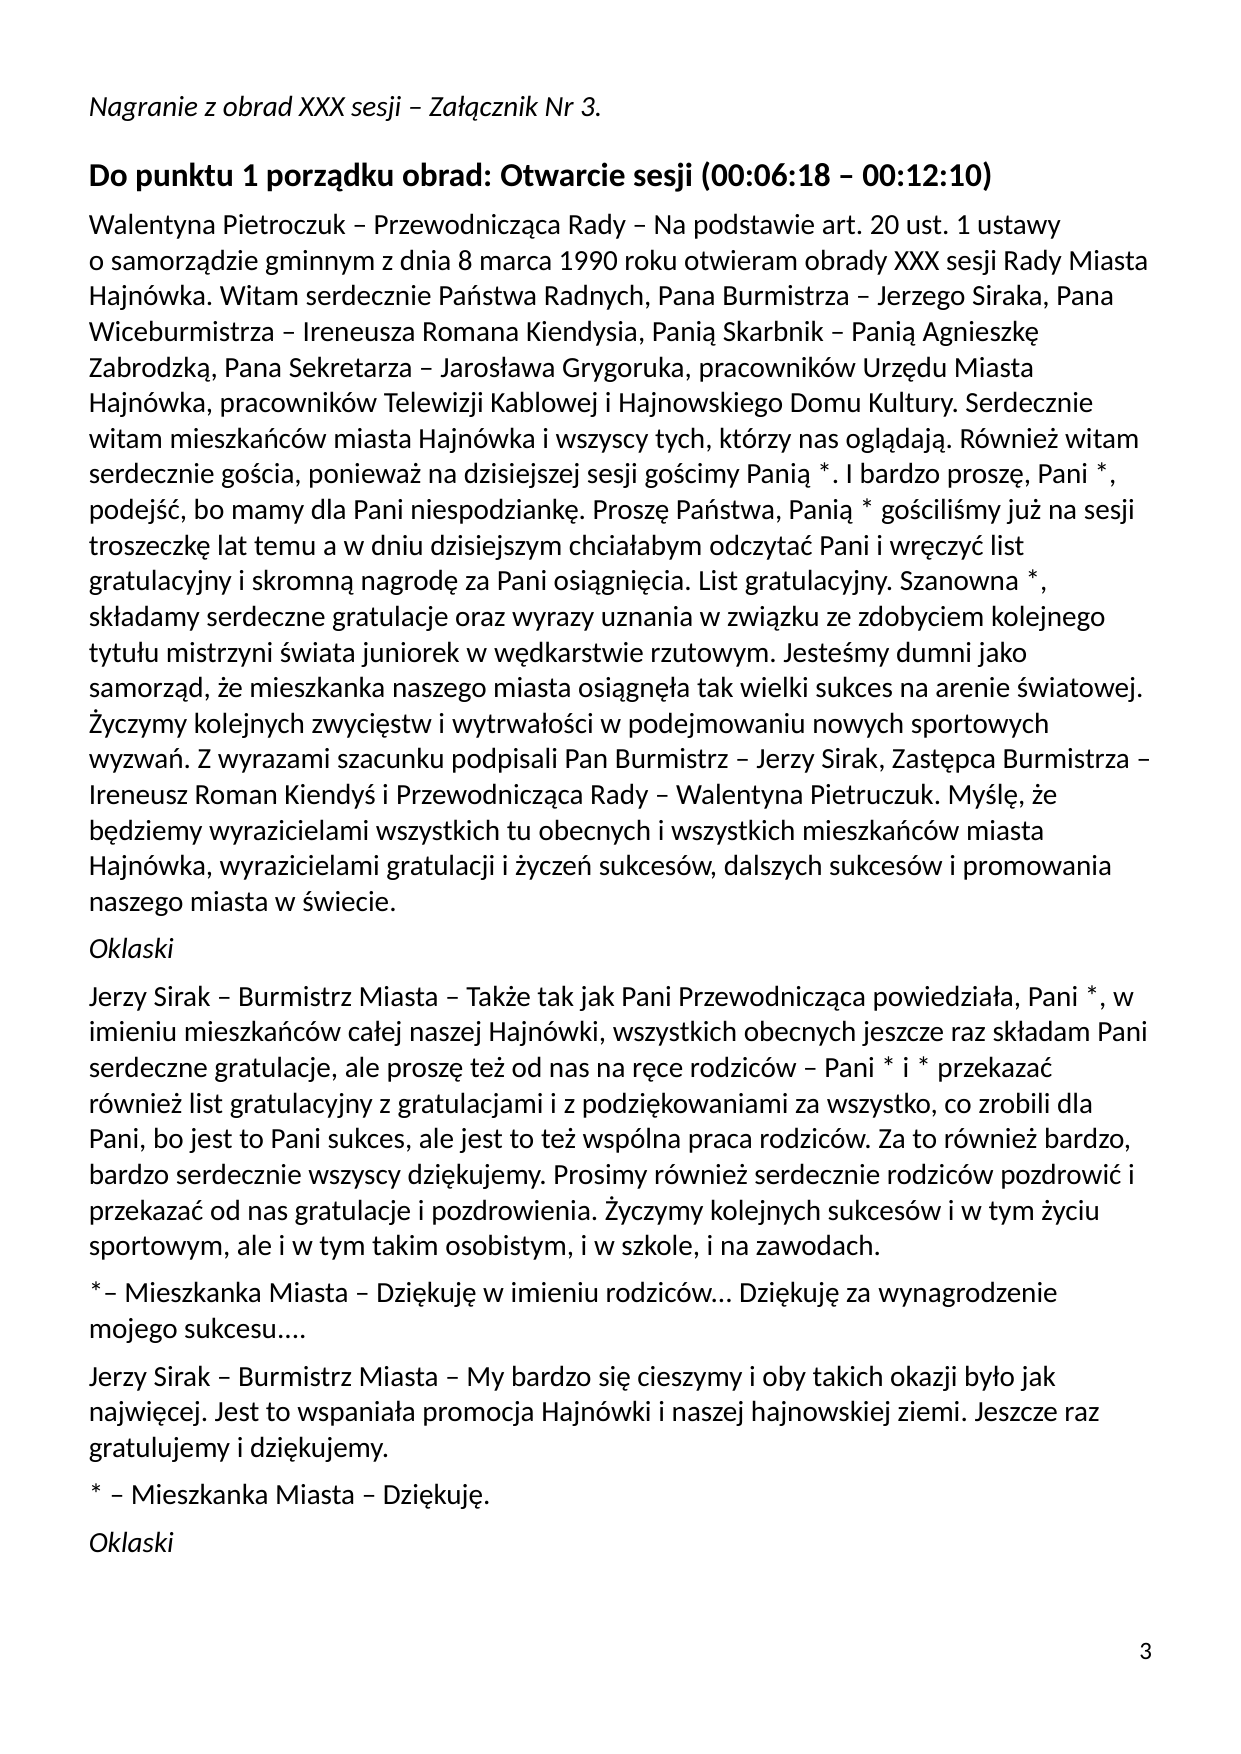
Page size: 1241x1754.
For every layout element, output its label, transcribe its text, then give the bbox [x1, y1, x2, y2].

text Jerzy Sirak – Burmistrz Miasta – My bardzo się cieszymy i oby takich okazji było jak najwięcej. Jest to wspaniała promocja Hajnówki i naszej hajnowskiej ziemi. Jeszcze raz gratulujemy i dziękujemy. [88, 1358, 1152, 1464]
text Walentyna Pietroczuk – Przewodnicząca Rady – Na podstawie art. 20 ust. 1 ustawy o samorządzie gminnym z dnia 8 marca 1990 roku otwieram obrady XXX sesji Rady Miasta Hajnówka. Witam serdecznie Państwa Radnych, Pana Burmistrza – Jerzego Siraka, Pana Wiceburmistrza – Ireneusza Romana Kiendysia, Panią Skarbnik – Panią Agnieszkę Zabrodzką, Pana Sekretarza – Jarosława Grygoruka, pracowników Urzędu Miasta Hajnówka, pracowników Telewizji Kablowej i Hajnowskiego Domu Kultury. Serdecznie witam mieszkańców miasta Hajnówka i wszyscy tych, którzy nas oglądają. Również witam serdecznie gościa, ponieważ na dzisiejszej sesji gościmy Panią *. I bardzo proszę, Pani *, podejść, bo mamy dla Pani niespodziankę. Proszę Państwa, Panią * gościliśmy już na sesji troszeczkę lat temu a w dniu dzisiejszym chciałabym odczytać Pani i wręczyć list gratulacyjny i skromną nagrodę za Pani osiągnięcia. List gratulacyjny. Szanowna *, składamy serdeczne gratulacje oraz wyrazy uznania w związku ze zdobyciem kolejnego tytułu mistrzyni świata juniorek w wędkarstwie rzutowym. Jesteśmy dumni jako samorząd, że mieszkanka naszego miasta osiągnęła tak wielki sukces na arenie światowej. Życzymy kolejnych zwycięstw i wytrwałości w podejmowaniu nowych sportowych wyzwań. Z wyrazami szacunku podpisali Pan Burmistrz – Jerzy Sirak, Zastępca Burmistrza – Ireneusz Roman Kiendyś i Przewodnicząca Rady – Walentyna Pietruczuk. Myślę, że będziemy wyrazicielami wszystkich tu obecnych i wszystkich mieszkańców miasta Hajnówka, wyrazicielami gratulacji i życzeń sukcesów, dalszych sukcesów i promowania naszego miasta w świecie. [88, 206, 1152, 919]
text * – Mieszkanka Miasta – Dziękuję. [88, 1476, 1152, 1512]
text Oklaski [88, 930, 1152, 966]
subtitle Do punktu 1 porządku obrad: Otwarcie sesji (00:06:18 – 00:12:10) [88, 154, 1152, 194]
text Nagranie z obrad XXX sesji – Załącznik Nr 3. [88, 88, 1152, 124]
text *– Mieszkanka Miasta – Dziękuję w imieniu rodziców... Dziękuję za wynagrodzenie mojego sukcesu.... [88, 1274, 1152, 1346]
text Jerzy Sirak – Burmistrz Miasta – Także tak jak Pani Przewodnicząca powiedziała, Pani *, w imieniu mieszkańców całej naszej Hajnówki, wszystkich obecnych jeszcze raz składam Pani serdeczne gratulacje, ale proszę też od nas na ręce rodziców – Pani * i * przekazać również list gratulacyjny z gratulacjami i z podziękowaniami za wszystko, co zrobili dla Pani, bo jest to Pani sukces, ale jest to też wspólna praca rodziców. Za to również bardzo, bardzo serdecznie wszyscy dziękujemy. Prosimy również serdecznie rodziców pozdrowić i przekazać od nas gratulacje i pozdrowienia. Życzymy kolejnych sukcesów i w tym życiu sportowym, ale i w tym takim osobistym, i w szkole, i na zawodach. [88, 978, 1152, 1263]
text Oklaski [88, 1524, 1152, 1559]
